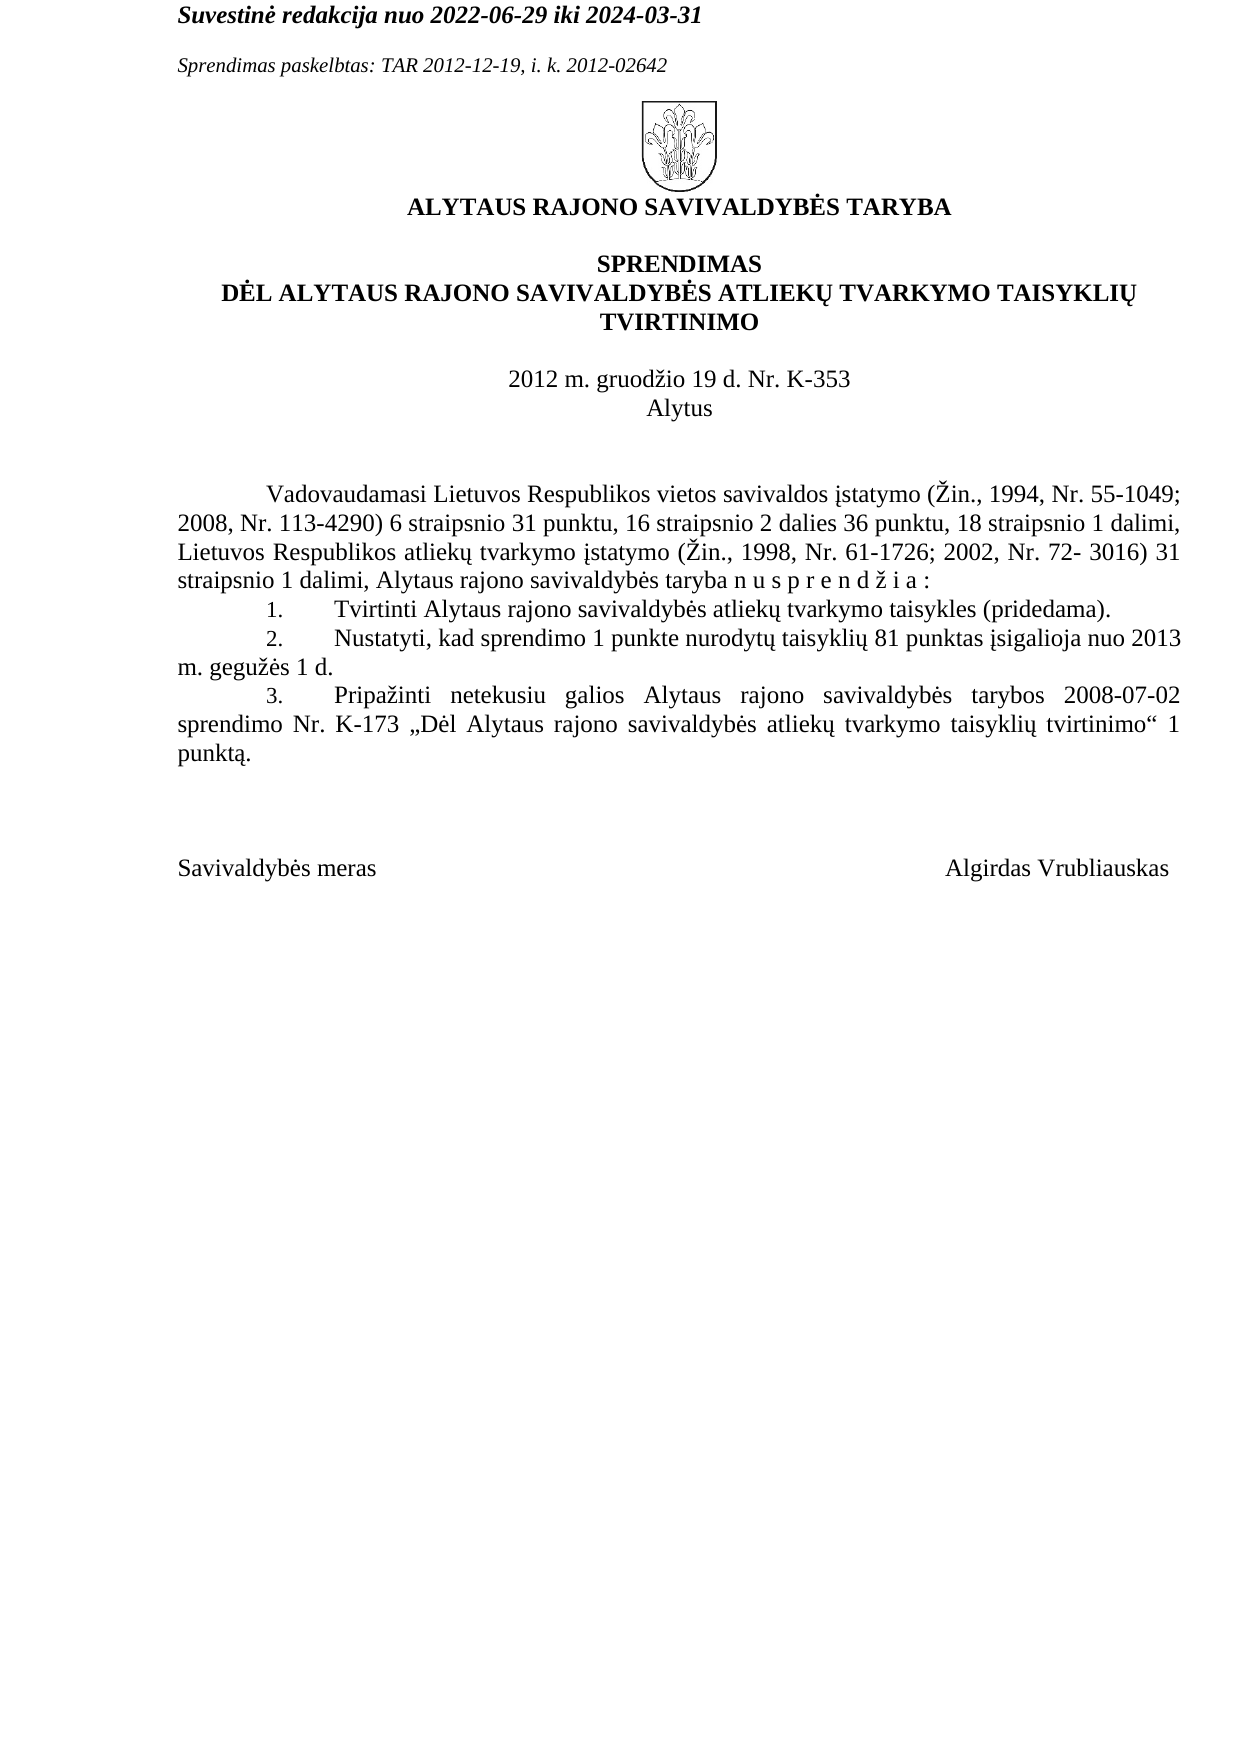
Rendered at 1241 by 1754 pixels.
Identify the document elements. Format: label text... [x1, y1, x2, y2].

text Sprendimas paskelbtas: TAR 2012-12-19, i. k. 2012-02642 [177, 53, 1181, 77]
text 3. Pripažinti netekusiu galios Alytaus rajono savivaldybės tarybos 2008-07-02 sprendimo Nr. K-173 „Dėl Alytaus rajono savivaldybės atliekų tvarkymo taisyklių tvirtinimo“ 1 punktą. [177, 680, 1181, 767]
text ALYTAUS RAJONO SAVIVALDYBĖS TARYBA [177, 192, 1181, 220]
text Savivaldybės meras Algirdas Vrubliauskas [177, 853, 1181, 882]
text 2012 m. gruodžio 19 d. Nr. K-353 [177, 364, 1181, 393]
text Suvestinė redakcija nuo 2022-06-29 iki 2024-03-31 [177, 0, 1181, 29]
text 2. Nustatyti, kad sprendimo 1 punkte nurodytų taisyklių 81 punktas įsigalioja nuo 2013 m. gegužės 1 d. [177, 623, 1181, 680]
text Vadovaudamasi Lietuvos Respublikos vietos savivaldos įstatymo (Žin., 1994, Nr. 55-1049; 2008, Nr. 113-4290) 6 straipsnio 31 punktu, 16 straipsnio 2 dalies 36 punktu, 18 straipsnio 1 dalimi, Lietuvos Respublikos atliekų tvarkymo įstatymo (Žin., 1998, Nr. 61-1726; 2002, Nr. 72- 3016) 31 straipsnio 1 dalimi, Alytaus rajono savivaldybės taryba nusprendžia: [177, 479, 1181, 594]
text Alytus [177, 393, 1181, 422]
text DĖL ALYTAUS RAJONO SAVIVALDYBĖS ATLIEKŲ TVARKYMO TAISYKLIŲ TVIRTINIMO [177, 278, 1181, 335]
text SPRENDIMAS [177, 249, 1181, 278]
text 1. Tvirtinti Alytaus rajono savivaldybės atliekų tvarkymo taisykles (pridedama). [177, 594, 1181, 623]
